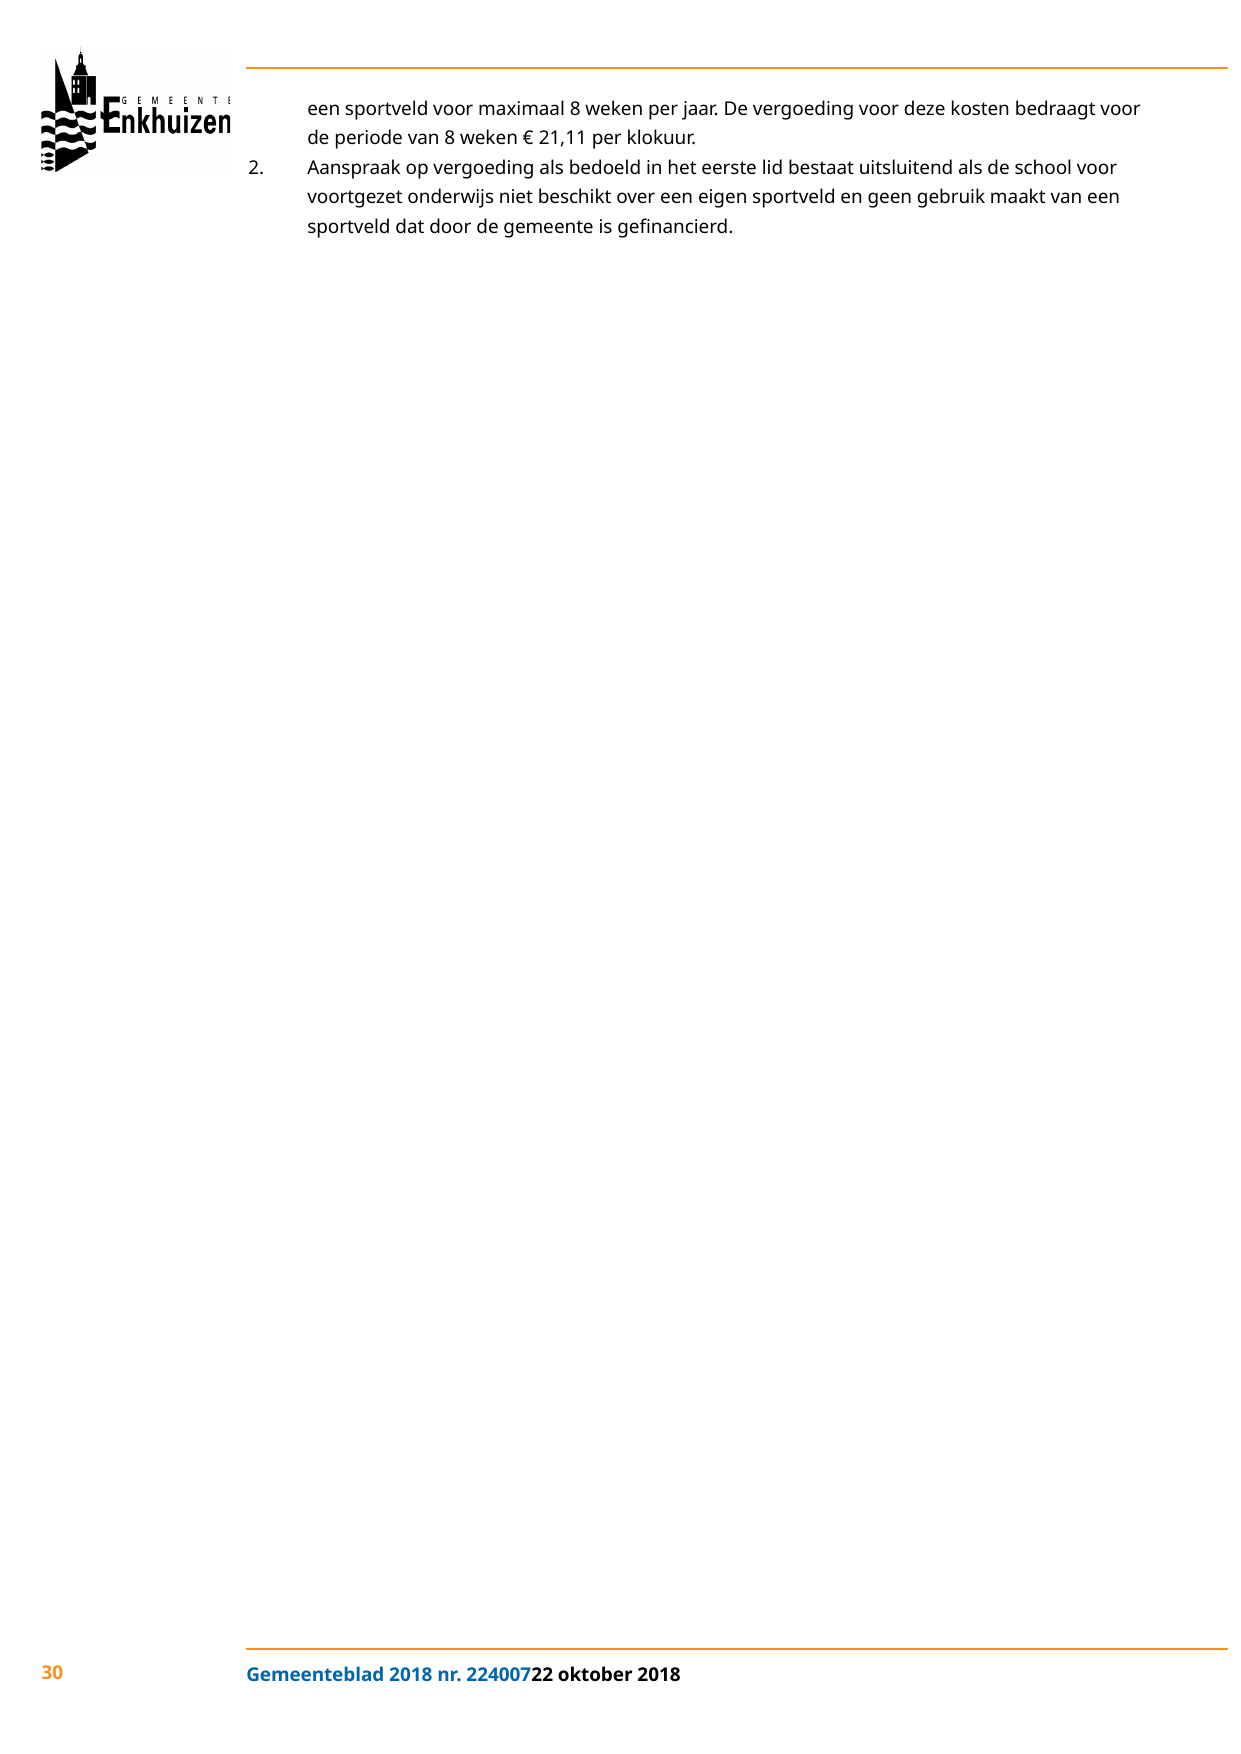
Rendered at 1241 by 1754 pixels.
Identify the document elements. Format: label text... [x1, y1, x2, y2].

list een sportveld voor maximaal 8 weken per jaar. De vergoeding voor deze kosten bedraagt voor de periode van 8 weken € 21,11 per klokuur. [248, 95, 1152, 150]
picture [41, 47, 231, 172]
list Aanspraak op vergoeding als bedoeld in het eerste lid bestaat uitsluitend als de school voor voortgezet onderwijs niet beschikt over een eigen sportveld en geen gebruik maakt van een sportveld dat door de gemeente is gefinancierd. [248, 154, 1152, 239]
